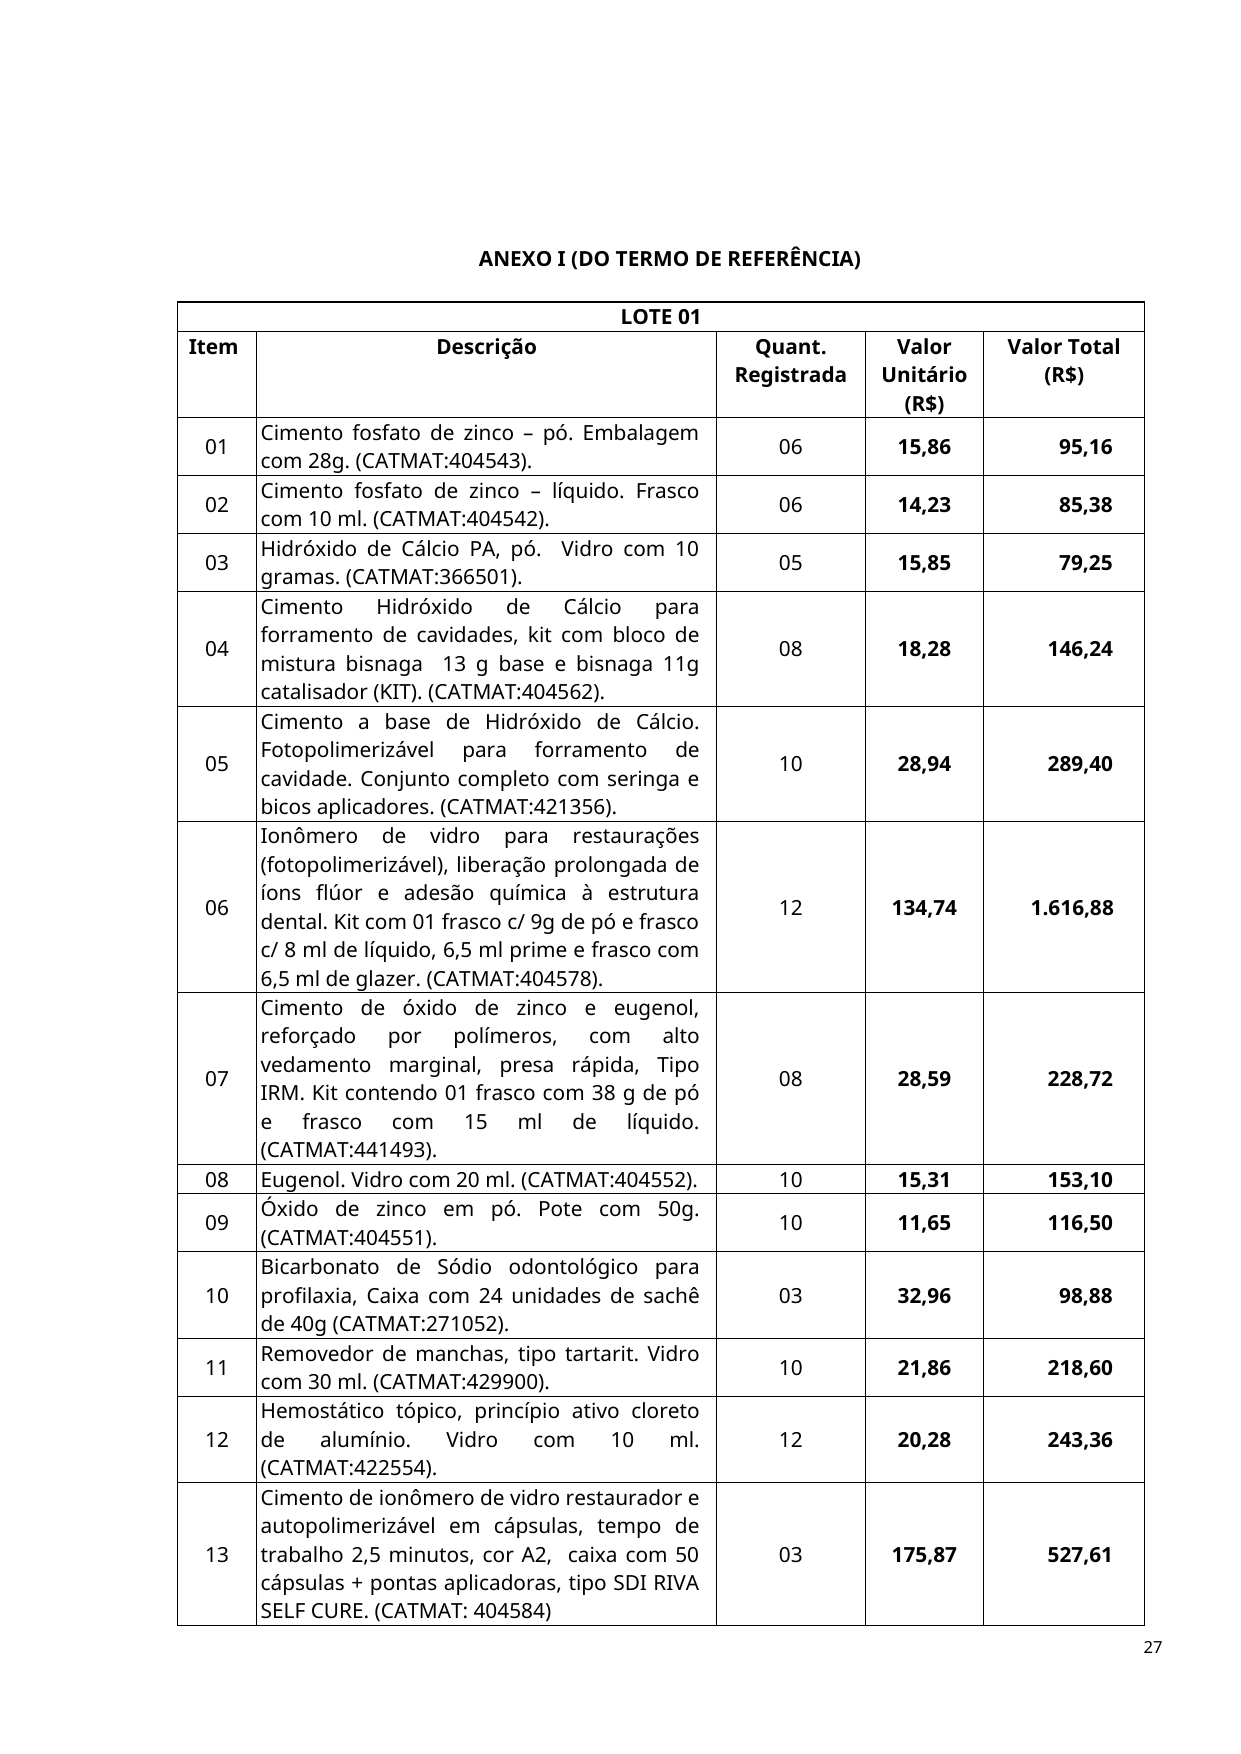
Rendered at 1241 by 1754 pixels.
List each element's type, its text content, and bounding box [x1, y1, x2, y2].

table_cell 10 [178, 1252, 256, 1338]
table_cell Valor Unitário (R$) [866, 332, 983, 417]
table_cell 1.616,88 [984, 822, 1144, 992]
table_cell 243,36 [984, 1397, 1144, 1482]
table_cell 02 [178, 476, 256, 533]
table_cell 05 [717, 534, 865, 591]
table_cell 79,25 [984, 534, 1144, 591]
table_cell 12 [717, 822, 865, 992]
table_cell 14,23 [866, 476, 983, 533]
table_cell 12 [178, 1397, 256, 1482]
table_cell 116,50 [984, 1194, 1144, 1251]
table_cell Hemostático tópico, princípio ativo cloreto de alumínio. Vidro com 10 ml. (CATMAT:422554). [257, 1397, 716, 1482]
table_cell Valor Total (R$) [984, 332, 1144, 417]
table_cell 32,96 [866, 1252, 983, 1338]
table_cell 95,16 [984, 418, 1144, 475]
table_cell 08 [717, 993, 865, 1164]
table_cell 21,86 [866, 1339, 983, 1396]
table_cell 15,85 [866, 534, 983, 591]
table_cell 13 [178, 1483, 256, 1625]
table_cell 08 [178, 1165, 256, 1193]
table_cell 11 [178, 1339, 256, 1396]
table_cell 15,31 [866, 1165, 983, 1193]
table_cell 20,28 [866, 1397, 983, 1482]
table_cell 175,87 [866, 1483, 983, 1625]
table_cell Cimento Hidróxido de Cálcio para forramento de cavidades, kit com bloco de mistura bisnaga 13 g base e bisnaga 11g catalisador (KIT). (CATMAT:404562). [257, 592, 716, 706]
table_cell 10 [717, 1339, 865, 1396]
table_cell 06 [178, 822, 256, 992]
table_cell 10 [717, 1165, 865, 1193]
table_cell Quant. Registrada [717, 332, 865, 417]
table_cell 03 [717, 1483, 865, 1625]
table_cell Óxido de zinco em pó. Pote com 50g. (CATMAT:404551). [257, 1194, 716, 1251]
table_header LOTE 01 [178, 303, 1144, 331]
table_cell 10 [717, 1194, 865, 1251]
table_cell 06 [717, 476, 865, 533]
table_cell 153,10 [984, 1165, 1144, 1193]
table_cell 15,86 [866, 418, 983, 475]
table_cell 08 [717, 592, 865, 706]
table_cell Removedor de manchas, tipo tartarit. Vidro com 30 ml. (CATMAT:429900). [257, 1339, 716, 1396]
table_cell 04 [178, 592, 256, 706]
text ANEXO I (DO TERMO DE REFERÊNCIA) [177, 244, 1162, 273]
table_cell 07 [178, 993, 256, 1164]
table_cell 06 [717, 418, 865, 475]
table_cell 218,60 [984, 1339, 1144, 1396]
table_cell 18,28 [866, 592, 983, 706]
table_cell Ionômero de vidro para restaurações (fotopolimerizável), liberação prolongada de íons flúor e adesão química à estrutura dental. Kit com 01 frasco c/ 9g de pó e frasco c/ 8 ml de líquido, 6,5 ml prime e frasco com 6,5 ml de glazer. (CATMAT:404578). [257, 822, 716, 992]
table_cell 12 [717, 1397, 865, 1482]
table_cell 134,74 [866, 822, 983, 992]
table_cell 05 [178, 707, 256, 821]
table_cell Cimento fosfato de zinco – pó. Embalagem com 28g. (CATMAT:404543). [257, 418, 716, 475]
table_cell Descrição [257, 332, 716, 417]
table_cell 01 [178, 418, 256, 475]
table_cell 228,72 [984, 993, 1144, 1164]
table_cell Item [178, 332, 256, 417]
table_cell 03 [178, 534, 256, 591]
table_cell 527,61 [984, 1483, 1144, 1625]
table_cell 85,38 [984, 476, 1144, 533]
table_cell 10 [717, 707, 865, 821]
table_cell 146,24 [984, 592, 1144, 706]
table_cell 11,65 [866, 1194, 983, 1251]
table_cell Bicarbonato de Sódio odontológico para profilaxia, Caixa com 24 unidades de sachê de 40g (CATMAT:271052). [257, 1252, 716, 1338]
table_cell 98,88 [984, 1252, 1144, 1338]
table_cell 09 [178, 1194, 256, 1251]
table_cell 28,94 [866, 707, 983, 821]
table_cell 289,40 [984, 707, 1144, 821]
table_cell Eugenol. Vidro com 20 ml. (CATMAT:404552). [257, 1165, 716, 1193]
table_cell 03 [717, 1252, 865, 1338]
table_cell Cimento fosfato de zinco – líquido. Frasco com 10 ml. (CATMAT:404542). [257, 476, 716, 533]
table_cell Cimento de óxido de zinco e eugenol, reforçado por polímeros, com alto vedamento marginal, presa rápida, Tipo IRM. Kit contendo 01 frasco com 38 g de pó e frasco com 15 ml de líquido. (CATMAT:441493). [257, 993, 716, 1164]
table_cell Cimento de ionômero de vidro restaurador e autopolimerizável em cápsulas, tempo de trabalho 2,5 minutos, cor A2, caixa com 50 cápsulas + pontas aplicadoras, tipo SDI RIVA SELF CURE. (CATMAT: 404584) [257, 1483, 716, 1625]
table_cell Cimento a base de Hidróxido de Cálcio. Fotopolimerizável para forramento de cavidade. Conjunto completo com seringa e bicos aplicadores. (CATMAT:421356). [257, 707, 716, 821]
table_cell 28,59 [866, 993, 983, 1164]
table_cell Hidróxido de Cálcio PA, pó. Vidro com 10 gramas. (CATMAT:366501). [257, 534, 716, 591]
